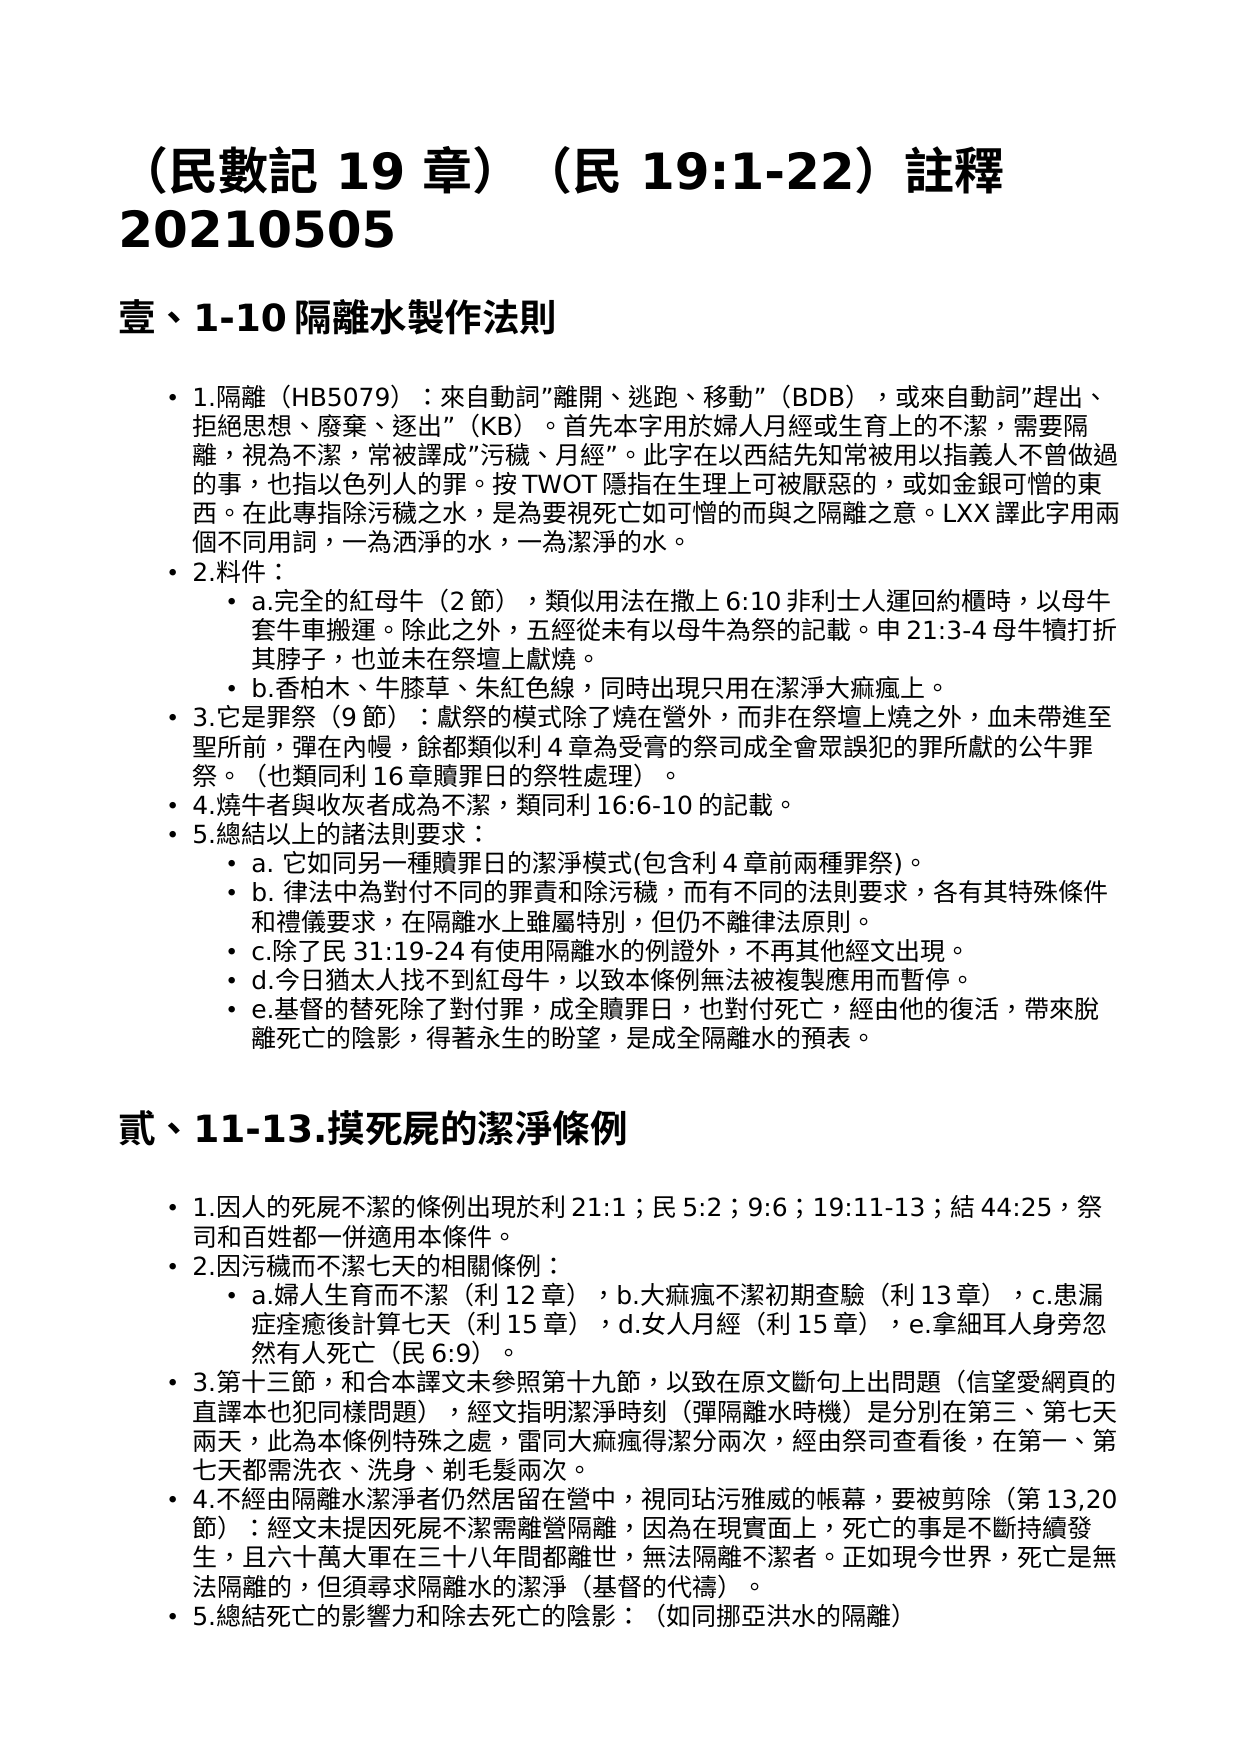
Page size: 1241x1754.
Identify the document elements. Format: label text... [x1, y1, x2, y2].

list 1.隔離（HB5079）：來自動詞”離開、逃跑、移動”（BDB），或來自動詞”趕出、拒絕思想、廢棄、逐出”（KB）。首先本字用於婦人月經或生育上的不潔，需要隔離，視為不潔，常被譯成”污穢、月經”。此字在以西結先知常被用以指義人不曾做過的事，也指以色列人的罪。按TWOT隱指在生理上可被厭惡的，或如金銀可憎的東西。在此專指除污穢之水，是為要視死亡如可憎的而與之隔離之意。LXX譯此字用兩個不同用詞，一為洒淨的水，一為潔淨的水。 [177, 383, 1122, 558]
list 1.因人的死屍不潔的條例出現於利21:1；民5:2；9:6；19:11-13；結44:25，祭司和百姓都一併適用本條件。 [177, 1194, 1122, 1252]
subtitle 壹、1-10隔離水製作法則 [118, 297, 1122, 341]
subtitle （民數記 19 章）（民 19:1-22）註釋 20210505 [118, 143, 1122, 259]
list 2.因污穢而不潔七天的相關條例： [177, 1252, 1122, 1281]
list a.完全的紅母牛（2節），類似用法在撒上6:10非利士人運回約櫃時，以母牛套牛車搬運。除此之外，五經從未有以母牛為祭的記載。申21:3-4母牛犢打折其脖子，也並未在祭壇上獻燒。 [236, 587, 1122, 674]
list e.基督的替死除了對付罪，成全贖罪日，也對付死亡，經由他的復活，帶來脫離死亡的陰影，得著永生的盼望，是成全隔離水的預表。 [236, 995, 1122, 1053]
list 3.第十三節，和合本譯文未參照第十九節，以致在原文斷句上出問題（信望愛網頁的直譯本也犯同樣問題），經文指明潔淨時刻（彈隔離水時機）是分別在第三、第七天兩天，此為本條例特殊之處，雷同大痲瘋得潔分兩次，經由祭司查看後，在第一、第七天都需洗衣、洗身、剃毛髮兩次。 [177, 1369, 1122, 1485]
list d.今日猶太人找不到紅母牛，以致本條例無法被複製應用而暫停。 [236, 966, 1122, 995]
list 5.總結死亡的影響力和除去死亡的陰影：（如同挪亞洪水的隔離） [177, 1602, 1122, 1631]
subtitle 貳、11-13.摸死屍的潔淨條例 [118, 1108, 1122, 1152]
list 5.總結以上的諸法則要求： [177, 820, 1122, 849]
list a.婦人生育而不潔（利12章），b.大痲瘋不潔初期查驗（利13章），c.患漏症痊癒後計算七天（利15章），d.女人月經（利15章），e.拿細耳人身旁忽然有人死亡（民6:9）。 [236, 1281, 1122, 1369]
list a. 它如同另一種贖罪日的潔淨模式(包含利4章前兩種罪祭)。 [236, 849, 1122, 878]
list b. 律法中為對付不同的罪責和除污穢，而有不同的法則要求，各有其特殊條件和禮儀要求，在隔離水上雖屬特別，但仍不離律法原則。 [236, 878, 1122, 937]
list 2.料件： [177, 558, 1122, 587]
list 3.它是罪祭（9節）：獻祭的模式除了燒在營外，而非在祭壇上燒之外，血未帶進至聖所前，彈在內幔，餘都類似利4章為受膏的祭司成全會眾誤犯的罪所獻的公牛罪祭。（也類同利16章贖罪日的祭牲處理）。 [177, 703, 1122, 791]
list c.除了民31:19-24有使用隔離水的例證外，不再其他經文出現。 [236, 937, 1122, 966]
list 4.不經由隔離水潔淨者仍然居留在營中，視同玷污雅威的帳幕，要被剪除（第13,20節）：經文未提因死屍不潔需離營隔離，因為在現實面上，死亡的事是不斷持續發生，且六十萬大軍在三十八年間都離世，無法隔離不潔者。正如現今世界，死亡是無法隔離的，但須尋求隔離水的潔淨（基督的代禱）。 [177, 1485, 1122, 1602]
list 4.燒牛者與收灰者成為不潔，類同利16:6-10的記載。 [177, 791, 1122, 820]
list b.香柏木、牛膝草、朱紅色線，同時出現只用在潔淨大痲瘋上。 [236, 674, 1122, 703]
